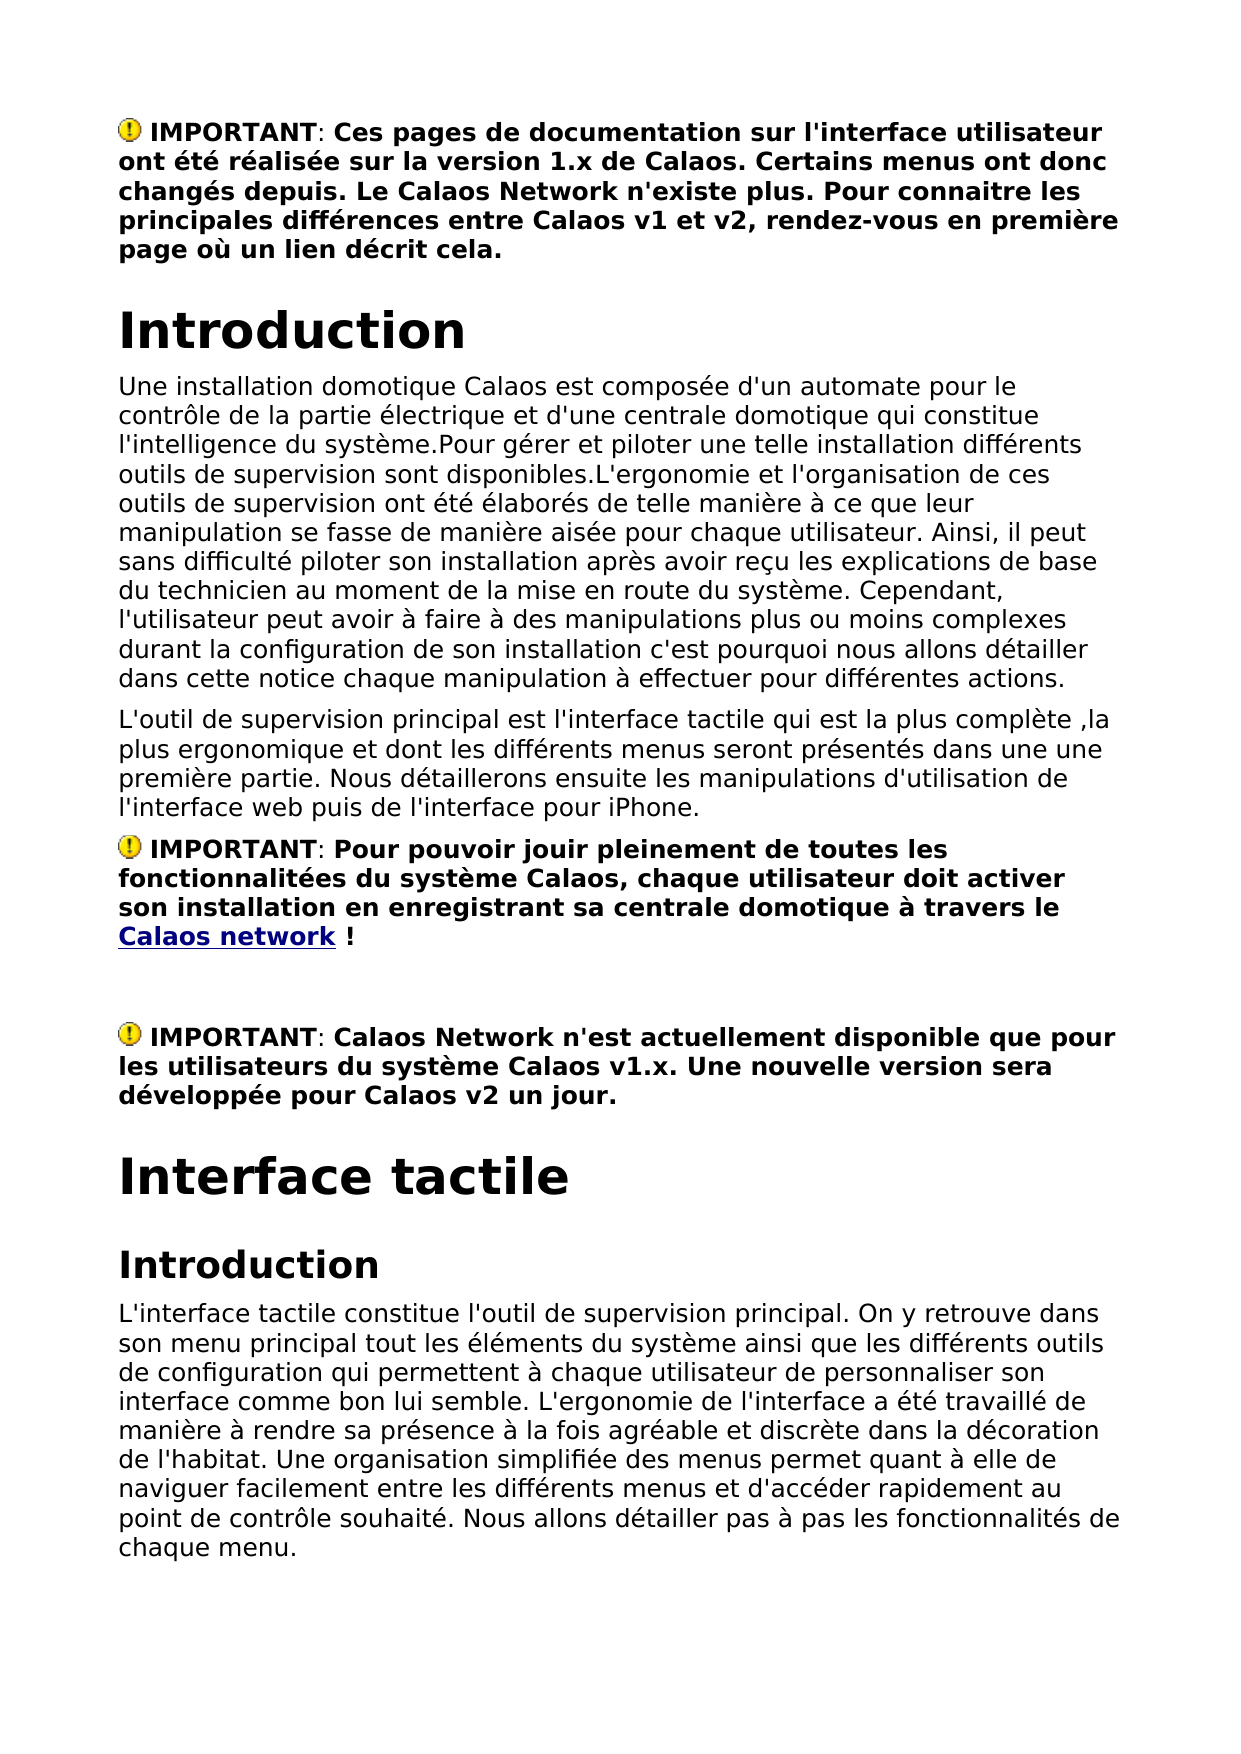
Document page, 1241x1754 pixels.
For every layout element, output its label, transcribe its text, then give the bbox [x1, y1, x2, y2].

text L'outil de supervision principal est l'interface tactile qui est la plus complète ,la plus ergonomique et dont les différents menus seront présentés dans une une première partie. Nous détaillerons ensuite les manipulations d'utilisation de l'interface web puis de l'interface pour iPhone. [118, 706, 1122, 822]
picture [118, 118, 142, 142]
text L'interface tactile constitue l'outil de supervision principal. On y retrouve dans son menu principal tout les éléments du système ainsi que les différents outils de configuration qui permettent à chaque utilisateur de personnaliser son interface comme bon lui semble. L'ergonomie de l'interface a été travaillé de manière à rendre sa présence à la fois agréable et discrète dans la décoration de l'habitat. Une organisation simplifiée des menus permet quant à elle de naviguer facilement entre les différents menus et d'accéder rapidement au point de contrôle souhaité. Nous allons détailler pas à pas les fonctionnalités de chaque menu. [118, 1300, 1122, 1621]
picture [118, 835, 142, 859]
text IMPORTANT: Ces pages de documentation sur l'interface utilisateur ont été réalisée sur la version 1.x de Calaos. Certains menus ont donc changés depuis. Le Calaos Network n'existe plus. Pour connaitre les principales différences entre Calaos v1 et v2, rendez-vous en première page où un lien décrit cela. [118, 118, 1122, 264]
subtitle Interface tactile [118, 1148, 1122, 1206]
text IMPORTANT: Calaos Network n'est actuellement disponible que pour les utilisateurs du système Calaos v1.x. Une nouvelle version sera développée pour Calaos v2 un jour. [118, 1023, 1122, 1110]
text IMPORTANT: Pour pouvoir jouir pleinement de toutes les fonctionnalitées du système Calaos, chaque utilisateur doit activer son installation en enregistrant sa centrale domotique à travers le Calaos network ! [118, 835, 1122, 1010]
text Une installation domotique Calaos est composée d'un automate pour le contrôle de la partie électrique et d'une centrale domotique qui constitue l'intelligence du système.Pour gérer et piloter une telle installation différents outils de supervision sont disponibles.L'ergonomie et l'organisation de ces outils de supervision ont été élaborés de telle manière à ce que leur manipulation se fasse de manière aisée pour chaque utilisateur. Ainsi, il peut sans difficulté piloter son installation après avoir reçu les explications de base du technicien au moment de la mise en route du système. Cependant, l'utilisateur peut avoir à faire à des manipulations plus ou moins complexes durant la configuration de son installation c'est pourquoi nous allons détailler dans cette notice chaque manipulation à effectuer pour différentes actions. [118, 372, 1122, 693]
picture [118, 1022, 142, 1046]
subtitle Introduction [118, 302, 1122, 360]
subtitle Introduction [118, 1243, 1122, 1287]
